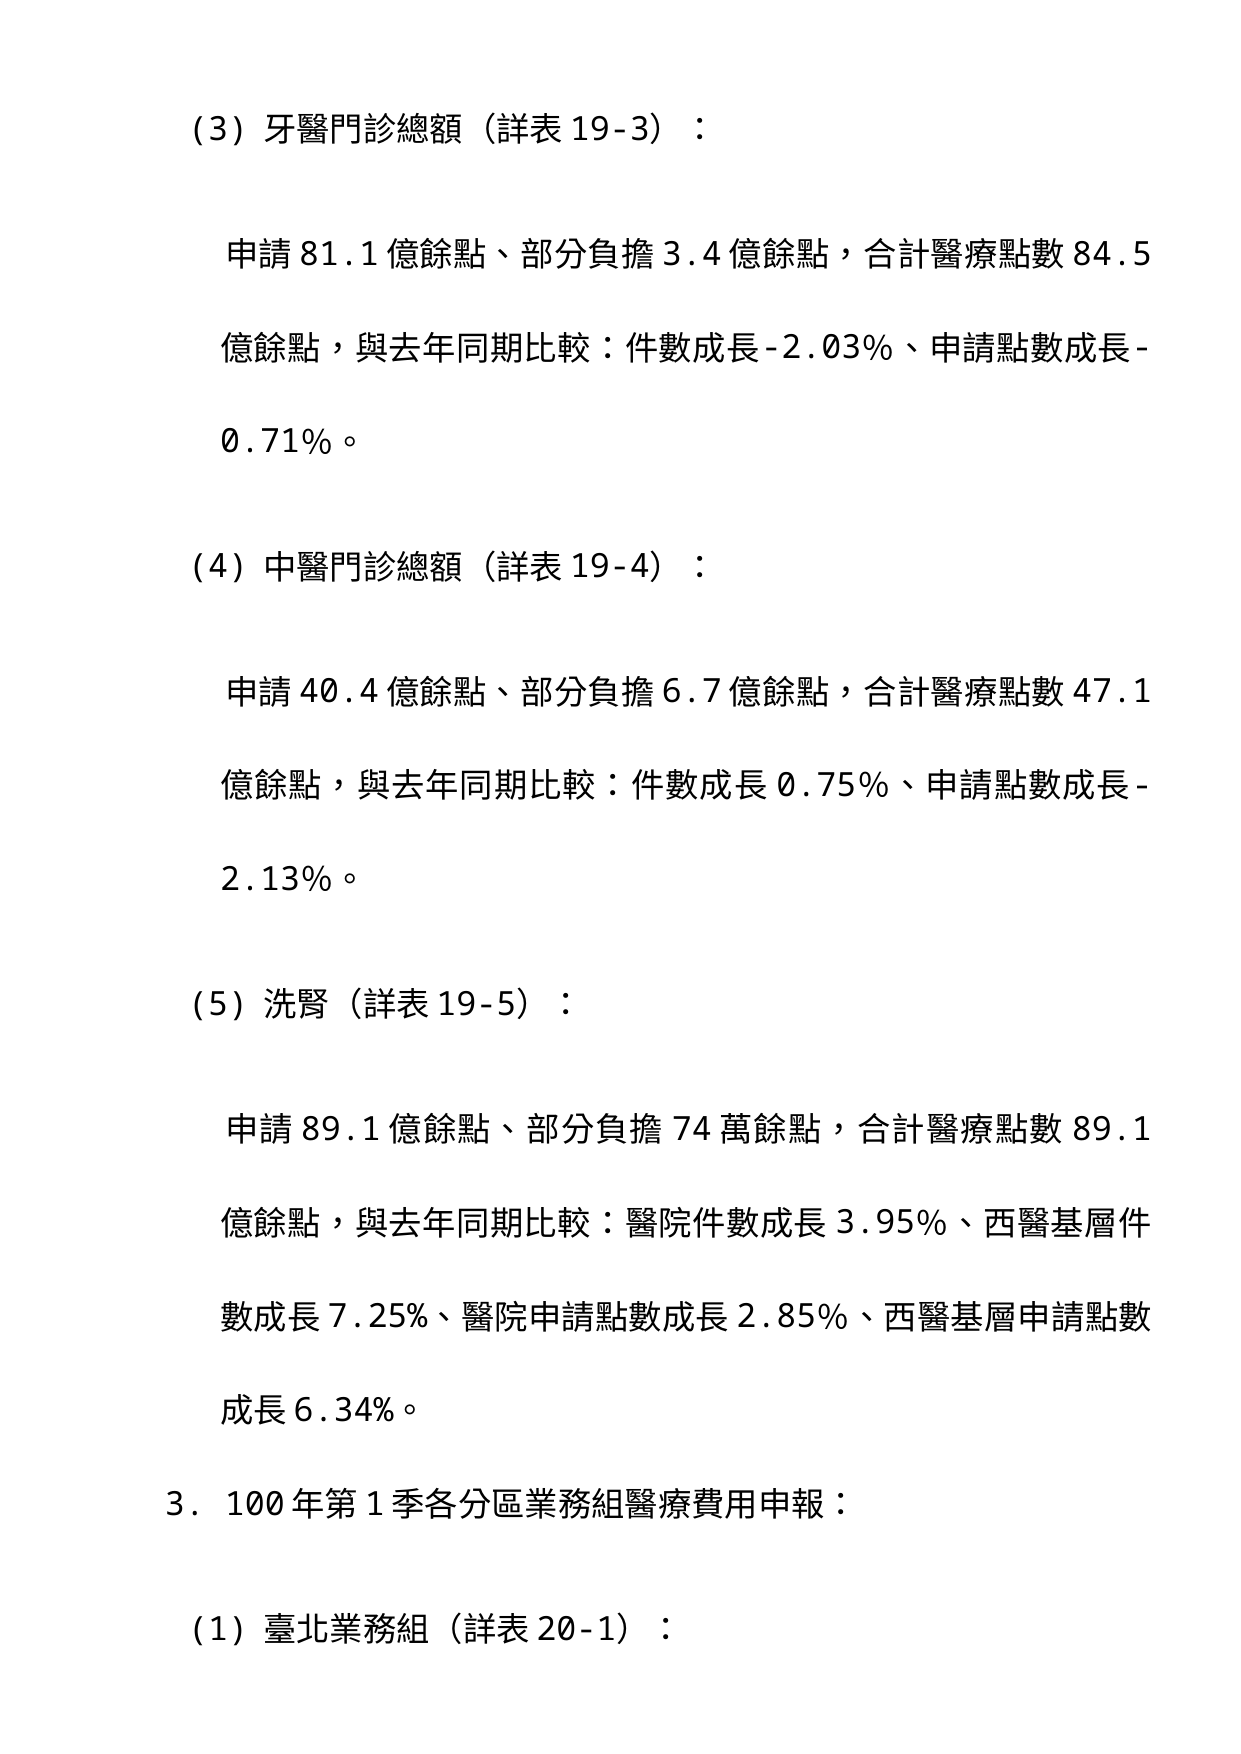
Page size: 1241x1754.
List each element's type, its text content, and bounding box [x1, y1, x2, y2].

list 牙醫門診總額（詳表19-3）： [188, 85, 1152, 148]
text 3. 100年第1季各分區業務組醫療費用申報： [164, 1460, 1152, 1523]
list 臺北業務組（詳表20-1）： [188, 1585, 1152, 1648]
list 中醫門診總額（詳表19-4）： [188, 523, 1152, 585]
text 申請89.1億餘點、部分負擔74萬餘點，合計醫療點數89.1億餘點，與去年同期比較：醫院件數成長3.95％、西醫基層件數成長7.25%、醫院申請點數成長2.85％、西醫基層申請點數成長6.34%。 [220, 1085, 1152, 1429]
list 洗腎（詳表19-5）： [188, 960, 1152, 1023]
text 申請40.4億餘點、部分負擔6.7億餘點，合計醫療點數47.1億餘點，與去年同期比較：件數成長0.75％、申請點數成長-2.13％。 [220, 648, 1152, 898]
text 申請81.1億餘點、部分負擔3.4億餘點，合計醫療點數84.5億餘點，與去年同期比較：件數成長-2.03％、申請點數成長-0.71％。 [220, 210, 1152, 460]
